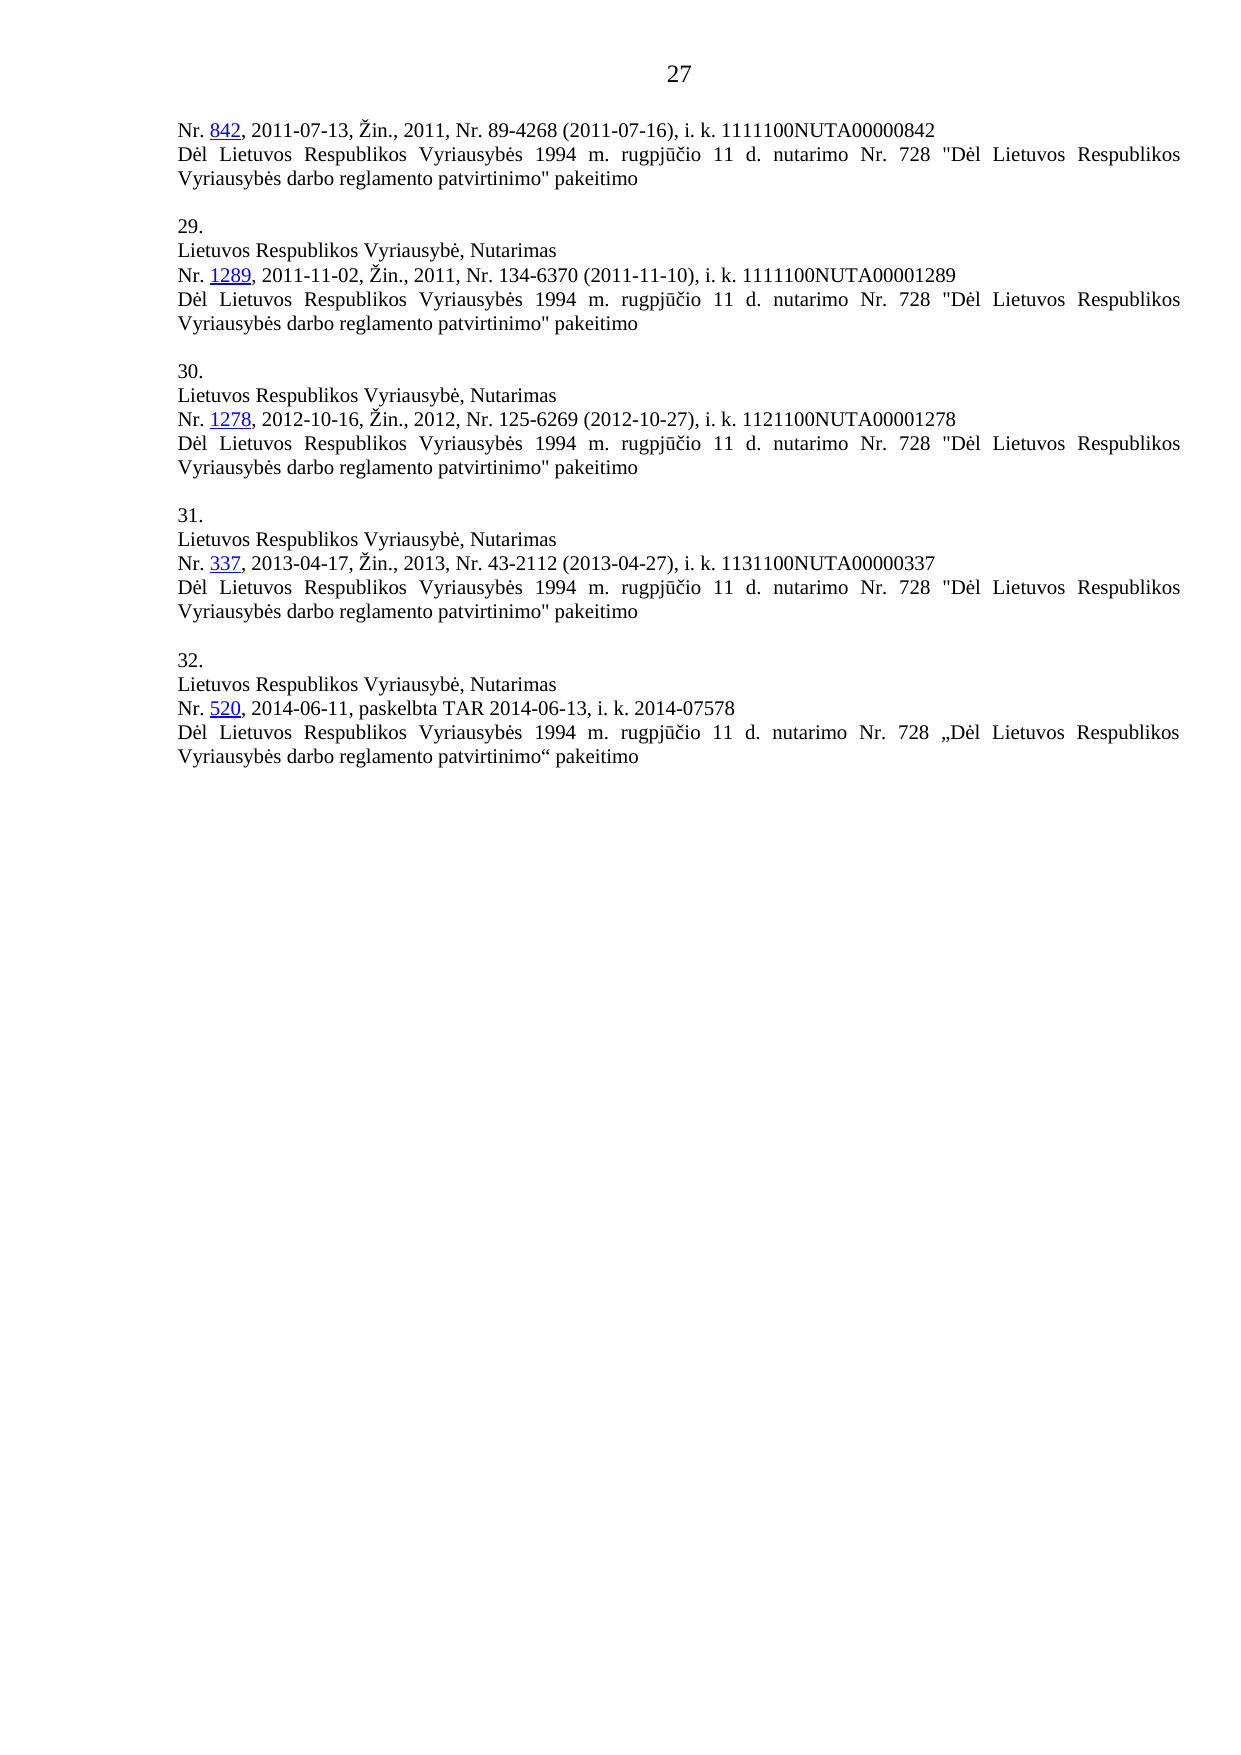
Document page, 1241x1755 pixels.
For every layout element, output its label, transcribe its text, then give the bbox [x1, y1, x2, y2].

text Nr. 1278, 2012-10-16, Žin., 2012, Nr. 125-6269 (2012-10-27), i. k. 1121100NUTA00001278 [177, 407, 1181, 431]
text Dėl Lietuvos Respublikos Vyriausybės 1994 m. rugpjūčio 11 d. nutarimo Nr. 728 "Dėl Lietuvos Respublikos Vyriausybės darbo reglamento patvirtinimo" pakeitimo [177, 575, 1181, 623]
text Lietuvos Respublikos Vyriausybė, Nutarimas [177, 238, 1181, 262]
text Nr. 1289, 2011-11-02, Žin., 2011, Nr. 134-6370 (2011-11-10), i. k. 1111100NUTA00001289 [177, 262, 1181, 287]
text Dėl Lietuvos Respublikos Vyriausybės 1994 m. rugpjūčio 11 d. nutarimo Nr. 728 „Dėl Lietuvos Respublikos Vyriausybės darbo reglamento patvirtinimo“ pakeitimo [177, 720, 1181, 768]
text 31. [177, 503, 1181, 527]
text 32. [177, 647, 1181, 672]
text 29. [177, 214, 1181, 238]
text Nr. 337, 2013-04-17, Žin., 2013, Nr. 43-2112 (2013-04-27), i. k. 1131100NUTA00000337 [177, 551, 1181, 575]
text Dėl Lietuvos Respublikos Vyriausybės 1994 m. rugpjūčio 11 d. nutarimo Nr. 728 "Dėl Lietuvos Respublikos Vyriausybės darbo reglamento patvirtinimo" pakeitimo [177, 142, 1181, 190]
text Nr. 842, 2011-07-13, Žin., 2011, Nr. 89-4268 (2011-07-16), i. k. 1111100NUTA00000842 [177, 118, 1181, 142]
text Dėl Lietuvos Respublikos Vyriausybės 1994 m. rugpjūčio 11 d. nutarimo Nr. 728 "Dėl Lietuvos Respublikos Vyriausybės darbo reglamento patvirtinimo" pakeitimo [177, 431, 1181, 479]
text Nr. 520, 2014-06-11, paskelbta TAR 2014-06-13, i. k. 2014-07578 [177, 696, 1181, 720]
text Lietuvos Respublikos Vyriausybė, Nutarimas [177, 527, 1181, 551]
text 30. [177, 359, 1181, 383]
text Dėl Lietuvos Respublikos Vyriausybės 1994 m. rugpjūčio 11 d. nutarimo Nr. 728 "Dėl Lietuvos Respublikos Vyriausybės darbo reglamento patvirtinimo" pakeitimo [177, 287, 1181, 335]
text Lietuvos Respublikos Vyriausybė, Nutarimas [177, 383, 1181, 407]
text Lietuvos Respublikos Vyriausybė, Nutarimas [177, 672, 1181, 696]
